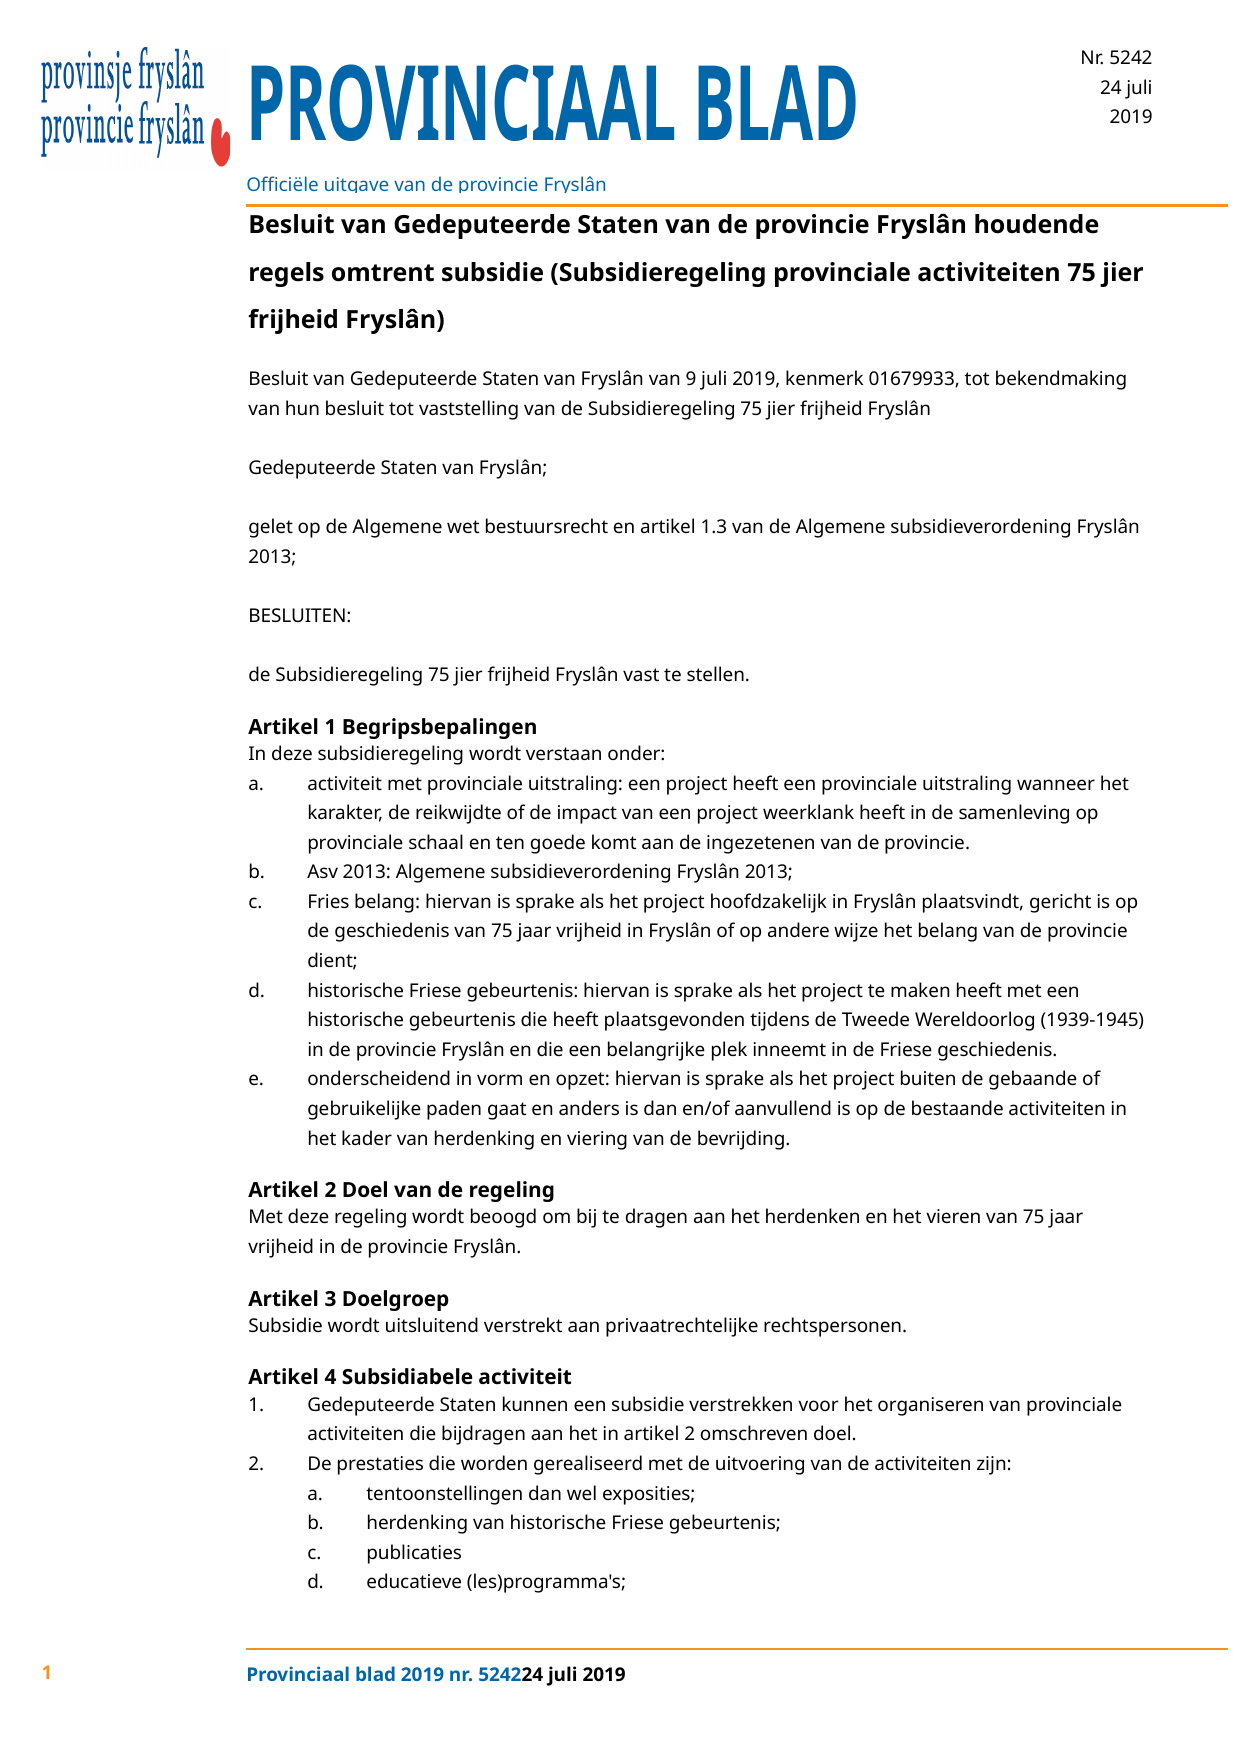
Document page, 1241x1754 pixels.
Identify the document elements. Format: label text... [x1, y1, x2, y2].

list activiteit met provinciale uitstraling: een project heeft een provinciale uitstraling wanneer het karakter, de reikwijdte of de impact van een project weerklank heeft in de samenleving op provinciale schaal en ten goede komt aan de ingezetenen van de provincie. [248, 770, 1152, 855]
list Gedeputeerde Staten kunnen een subsidie verstrekken voor het organiseren van provinciale activiteiten die bijdragen aan het in artikel 2 omschreven doel. [248, 1391, 1152, 1446]
text BESLUITEN: [248, 602, 1152, 628]
text Met deze regeling wordt beoogd om bij te dragen aan het herdenken en het vieren van 75 jaar vrijheid in de provincie Fryslân. [248, 1204, 1152, 1259]
list historische Friese gebeurtenis: hiervan is sprake als het project te maken heeft met een historische gebeurtenis die heeft plaatsgevonden tijdens de Tweede Wereldoorlog (1939-1945) in de provincie Fryslân en die een belangrijke plek inneemt in de Friese geschiedenis. [248, 977, 1152, 1062]
text Artikel 2 Doel van de regeling [248, 1175, 1152, 1204]
list Asv 2013: Algemene subsidieverordening Fryslân 2013; [248, 858, 1152, 884]
list educatieve (les)programma's; [307, 1568, 1152, 1594]
text Besluit van Gedeputeerde Staten van Fryslân van 9 juli 2019, kenmerk 01679933, tot bekendmaking van hun besluit tot vaststelling van de Subsidieregeling 75 jier frijheid Fryslân [248, 366, 1152, 421]
text Artikel 4 Subsidiabele activiteit [248, 1362, 1152, 1391]
text Artikel 1 Begripsbepalingen [248, 712, 1152, 740]
text gelet op de Algemene wet bestuursrecht en artikel 1.3 van de Algemene subsidieverordening Fryslân 2013; [248, 513, 1152, 569]
list tentoonstellingen dan wel exposities; [307, 1480, 1152, 1505]
list herdenking van historische Friese gebeurtenis; [307, 1509, 1152, 1535]
text Subsidie wordt uitsluitend verstrekt aan privaatrechtelijke rechtspersonen. [248, 1312, 1152, 1338]
text Artikel 3 Doelgroep [248, 1284, 1152, 1312]
list De prestaties die worden gerealiseerd met de uitvoering van de activiteiten zijn: [248, 1450, 1152, 1476]
picture [41, 47, 231, 172]
text Besluit van Gedeputeerde Staten van de provincie Fryslân houdende regels omtrent subsidie (Subsidieregeling provinciale activiteiten 75 jier frijheid Fryslân) [248, 207, 1152, 336]
text In deze subsidieregeling wordt verstaan onder: [248, 740, 1152, 766]
text Gedeputeerde Staten van Fryslân; [248, 454, 1152, 480]
list Fries belang: hiervan is sprake als het project hoofdzakelijk in Fryslân plaatsvindt, gericht is op de geschiedenis van 75 jaar vrijheid in Fryslân of op andere wijze het belang van de provincie dient; [248, 888, 1152, 973]
text de Subsidieregeling 75 jier frijheid Fryslân vast te stellen. [248, 661, 1152, 687]
list onderscheidend in vorm en opzet: hiervan is sprake als het project buiten de gebaande of gebruikelijke paden gaat en anders is dan en/of aanvullend is op de bestaande activiteiten in het kader van herdenking en viering van de bevrijding. [248, 1066, 1152, 1151]
list publicaties [307, 1539, 1152, 1564]
